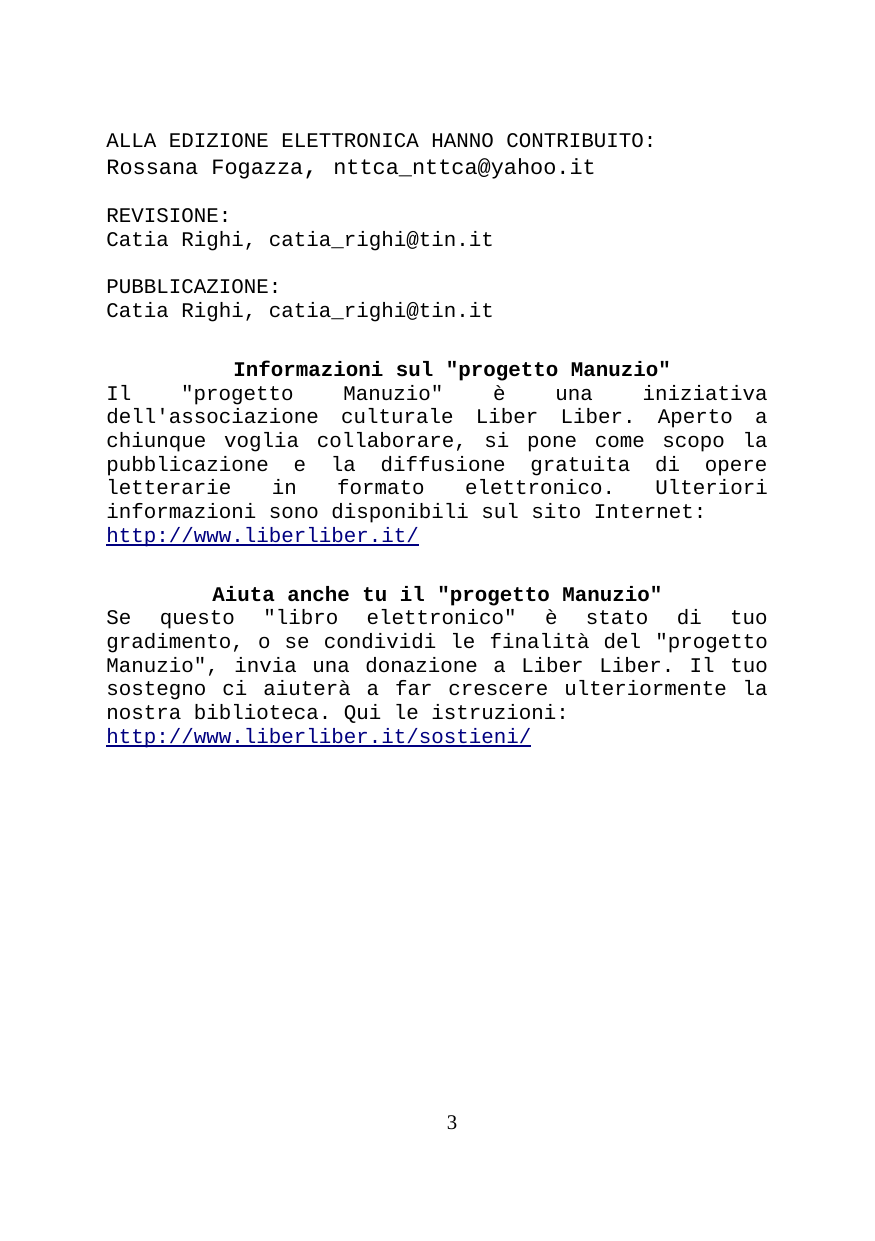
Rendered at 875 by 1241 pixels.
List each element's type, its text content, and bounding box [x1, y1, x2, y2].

text Se questo "libro elettronico" è stato di tuo gradimento, o se condividi le finalità del "progetto Manuzio", invia una donazione a Liber Liber. Il tuo sostegno ci aiuterà a far crescere ulteriormente la nostra biblioteca. Qui le istruzioni: [106, 607, 768, 726]
text http://www.liberliber.it/sostieni/ [106, 726, 768, 749]
text PUBBLICAZIONE: [106, 276, 768, 300]
text REVISIONE: [106, 206, 768, 229]
text Il "progetto Manuzio" è una iniziativa dell'associazione culturale Liber Liber. Aperto a chiunque voglia collaborare, si pone come scopo la pubblicazione e la diffusione gratuita di opere letterarie in formato elettronico. Ulteriori informazioni sono disponibili sul sito Internet: [106, 383, 768, 525]
text Informazioni sul "progetto Manuzio" [106, 359, 768, 383]
text ALLA EDIZIONE ELETTRONICA HANNO CONTRIBUITO: [106, 130, 768, 153]
text Catia Righi, catia_righi@tin.it [106, 229, 768, 253]
text http://www.liberliber.it/ [106, 525, 768, 548]
text Rossana Fogazza, nttca_nttca@yahoo.it [106, 153, 768, 182]
text Aiuta anche tu il "progetto Manuzio" [106, 584, 768, 607]
text Catia Righi, catia_righi@tin.it [106, 300, 768, 324]
